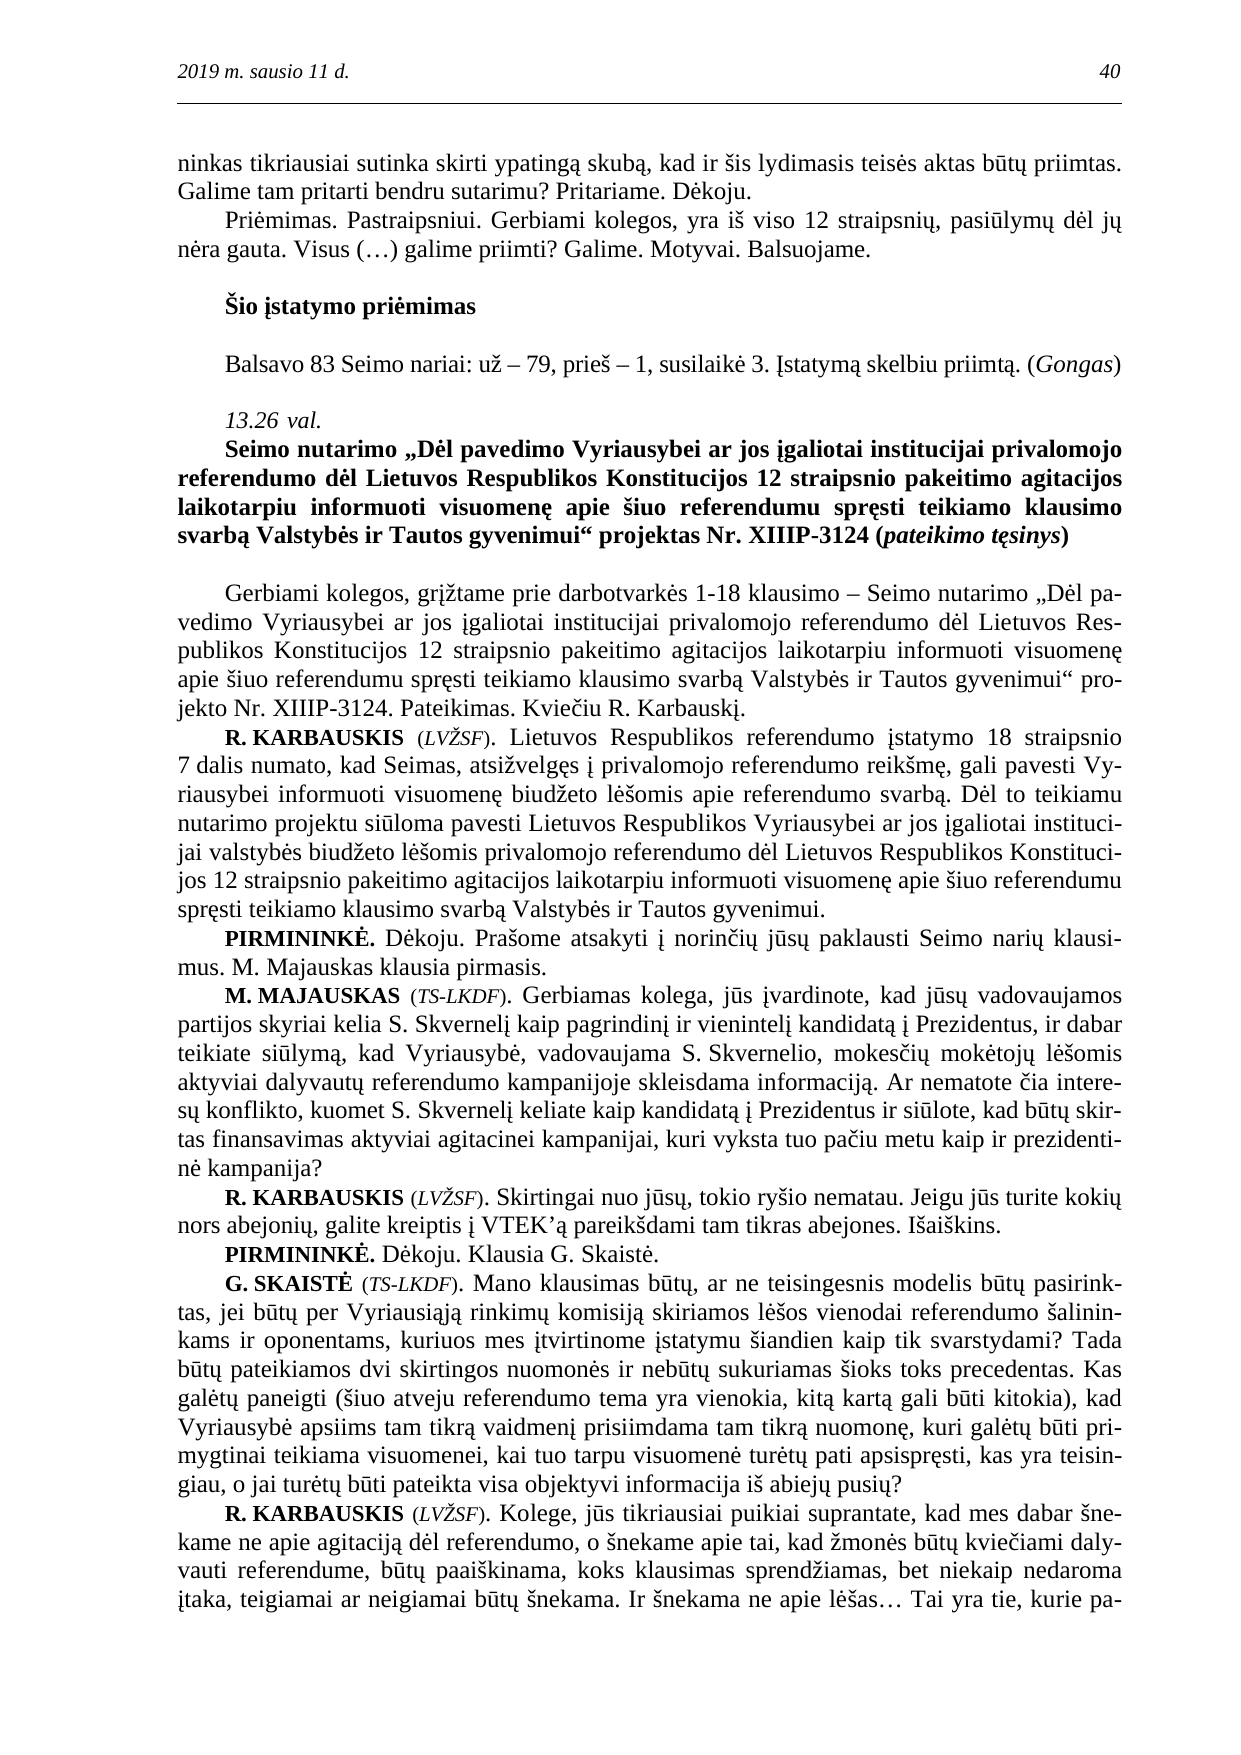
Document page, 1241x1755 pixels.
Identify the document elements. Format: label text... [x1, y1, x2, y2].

text 13.26 val. [224, 406, 1122, 434]
text R. KARBAUSKIS (LVŽSF). Ko­le­ge, jūs tik­riau­siai pui­kiai su­pran­ta­te, kad mes da­bar šne­ka­me ne apie agi­ta­ci­ją dėl re­fe­ren­du­mo, o šne­ka­me apie tai, kad žmo­nės bū­tų kvie­čia­mi da­ly­vau­ti re­fe­ren­du­me, bū­tų pa­aiš­ki­na­ma, koks klau­si­mas spren­džia­mas, bet nie­kaip ne­da­ro­ma įta­ka, tei­gia­mai ar nei­gia­mai bū­tų šne­ka­ma. Ir šne­ka­ma ne apie lė­šas… Tai yra tie, ku­rie pa­ [177, 1498, 1122, 1613]
text M. MAJAUSKAS (TS-LKDF). Ger­bia­mas ko­le­ga, jūs įvar­di­no­te, kad jū­sų va­do­vau­ja­mos par­ti­jos sky­riai ke­lia S. Skver­ne­lį kaip pa­grin­di­nį ir vie­nin­te­lį kan­di­da­tą į Pre­zi­den­tus, ir da­bar tei­kia­te siū­ly­mą, kad Vy­riau­sy­bė, va­do­vau­ja­ma S. Skver­ne­lio, mo­kes­čių mo­kė­to­jų lė­šo­mis ak­ty­viai da­ly­vau­tų re­fe­ren­du­mo kam­pa­ni­jo­je skleis­da­ma in­for­ma­ci­ją. Ar ne­ma­to­te čia in­te­re­sų kon­flik­to, kuo­met S. Skver­ne­lį ke­lia­te kaip kan­di­da­tą į Pre­zi­den­tus ir siū­lo­te, kad bū­tų skir­tas fi­nan­sa­vi­mas ak­ty­viai agi­ta­ci­nei kam­pa­ni­jai, ku­ri vyks­ta tuo pa­čiu me­tu kaip ir pre­zi­den­ti­nė kam­pa­ni­ja? [177, 980, 1122, 1182]
text Ger­bia­mi ko­le­gos, grįž­ta­me prie dar­bo­tvarkės 1-18 klau­si­mo – Sei­mo nu­ta­ri­mo „Dėl pa­ve­di­mo Vy­riau­sy­bei ar jos įga­lio­tai ins­ti­tu­ci­jai pri­va­lo­mo­jo re­fe­ren­du­mo dėl Lie­tu­vos Res­pub­li­kos Kon­sti­tu­ci­jos 12 straips­nio pa­kei­ti­mo agi­ta­ci­jos lai­ko­tar­piu in­for­muo­ti vi­suo­me­nę apie šiuo re­fe­ren­du­mu spręs­ti tei­kia­mo klau­si­mo svar­bą Vals­ty­bės ir Tau­tos gy­ve­ni­mui“ pro­jek­to Nr. XIIIP-3124. Pa­tei­ki­mas. Kvie­čiu R. Kar­baus­kį. [177, 578, 1122, 722]
text R. KARBAUSKIS (LVŽSF). Skir­tin­gai nuo jū­sų, to­kio ry­šio ne­ma­tau. Jei­gu jūs tu­ri­te ko­kių nors abe­jo­nių, ga­li­te kreip­tis į VTEK’ą pa­reikš­da­mi tam tik­ras abe­jo­nes. Iš­aiš­kins. [177, 1182, 1122, 1239]
text Bal­sa­vo 83 Sei­mo na­riai: už – 79, prieš – 1, su­si­lai­kė 3. Įsta­ty­mą skel­biu pri­im­tą. (Gon­gas) [177, 349, 1122, 378]
text Sei­mo nu­ta­ri­mo „Dėl pa­ve­di­mo Vy­riau­sy­bei ar jos įga­lio­tai ins­ti­tu­ci­jai pri­va­lo­mo­jo re­fe­ren­du­mo dėl Lie­tu­vos Res­pub­li­kos Kon­sti­tu­ci­jos 12 straips­nio pa­kei­ti­mo agi­ta­ci­jos lai­ko­tar­piu in­for­muo­ti vi­suo­me­nę apie šiuo re­fe­ren­du­mu spręs­ti tei­kia­mo klau­si­mo svar­bą Vals­ty­bės ir Tau­tos gy­ve­ni­mui“ pro­jek­tas Nr. XIIIP-3124 (pa­tei­ki­mo tę­si­nys) [177, 434, 1122, 549]
text PIRMININKĖ. Dė­ko­ju. Pra­šo­me at­sa­ky­ti į no­rin­čių jū­sų pa­klaus­ti Sei­mo na­rių klau­si­mus. M. Ma­jaus­kas klau­sia pir­ma­sis. [177, 923, 1122, 980]
text nin­kas tik­riau­siai su­tin­ka skir­ti ypa­tin­gą sku­bą, kad ir šis ly­di­ma­sis tei­sės ak­tas bū­tų pri­im­tas. Ga­li­me tam pri­tar­ti ben­dru su­ta­ri­mu? Pri­ta­ria­me. Dė­ko­ju. [177, 148, 1122, 205]
text Pri­ėmi­mas. Pa­straips­niui. Ger­bia­mi ko­le­gos, yra iš vi­so 12 straips­nių, pa­siū­ly­mų dėl jų nė­ra gau­ta. Vi­sus (…) ga­li­me pri­im­ti? Ga­li­me. Mo­ty­vai. Bal­suo­ja­me. [177, 205, 1122, 263]
text PIRMININKĖ. Dė­ko­ju. Klau­sia G. Skais­tė. [177, 1239, 1122, 1268]
text G. SKAISTĖ (TS-LKDF). Ma­no klau­si­mas bū­tų, ar ne tei­sin­ges­nis mo­de­lis bū­tų pa­si­rink­tas, jei bū­tų per Vy­riau­si­ą­ją rin­ki­mų ko­mi­si­ją ski­ria­mos lė­šos vie­no­dai re­fe­ren­du­mo ša­li­nin­kams ir opo­nen­tams, ku­riuos mes įtvir­ti­no­me įsta­ty­mu šian­dien kaip tik svars­ty­da­mi? Ta­da bū­tų pa­tei­kia­mos dvi skir­tin­gos nuo­mo­nės ir ne­bū­tų su­ku­ria­mas šioks toks pre­ce­den­tas. Kas ga­lė­tų pa­neig­ti (šiuo at­ve­ju re­fe­ren­du­mo te­ma yra vie­no­kia, ki­tą kar­tą ga­li bū­ti ki­to­kia), kad Vy­riau­sy­bė ap­si­ims tam tik­rą vaid­me­nį pri­si­im­da­ma tam tik­rą nuo­mo­nę, ku­ri ga­lė­tų bū­ti pri­myg­ti­nai tei­kia­ma vi­suo­me­nei, kai tuo tar­pu vi­suo­me­nė tu­rė­tų pa­ti ap­si­spręs­ti, kas yra tei­sin­giau, o jai tu­rė­tų bū­ti pa­teik­ta vi­sa ob­jek­ty­vi in­for­ma­ci­ja iš abie­jų pu­sių? [177, 1268, 1122, 1498]
text R. KARBAUSKIS (LVŽSF). Lie­tu­vos Res­pub­li­kos re­fe­ren­du­mo įsta­ty­mo 18 straips­nio 7 da­lis nu­ma­to, kad Sei­mas, at­si­žvel­gęs į pri­va­lo­mo­jo re­fe­ren­du­mo reikš­mę, ga­li pa­ves­ti Vy­riau­sy­bei in­for­muo­ti vi­suo­me­nę biu­dže­to lė­šo­mis apie re­fe­ren­du­mo svar­bą. Dėl to tei­kia­mu nu­ta­ri­mo pro­jek­tu siū­lo­ma pa­ves­ti Lie­tu­vos Res­pub­li­kos Vy­riau­sy­bei ar jos įga­lio­tai ins­ti­tu­ci­jai vals­ty­bės biu­dže­to lė­šo­mis pri­va­lo­mo­jo re­fe­ren­du­mo dėl Lie­tu­vos Res­pub­li­kos Kon­sti­tu­ci­jos 12 straips­nio pa­kei­ti­mo agi­ta­ci­jos lai­ko­tar­piu in­for­muo­ti vi­suo­me­nę apie šiuo re­fe­ren­du­mu spręs­ti tei­kia­mo klau­si­mo svar­bą Vals­ty­bės ir Tau­tos gy­ve­ni­mui. [177, 722, 1122, 923]
text Šio įsta­ty­mo pri­ėmi­mas [177, 291, 1122, 320]
